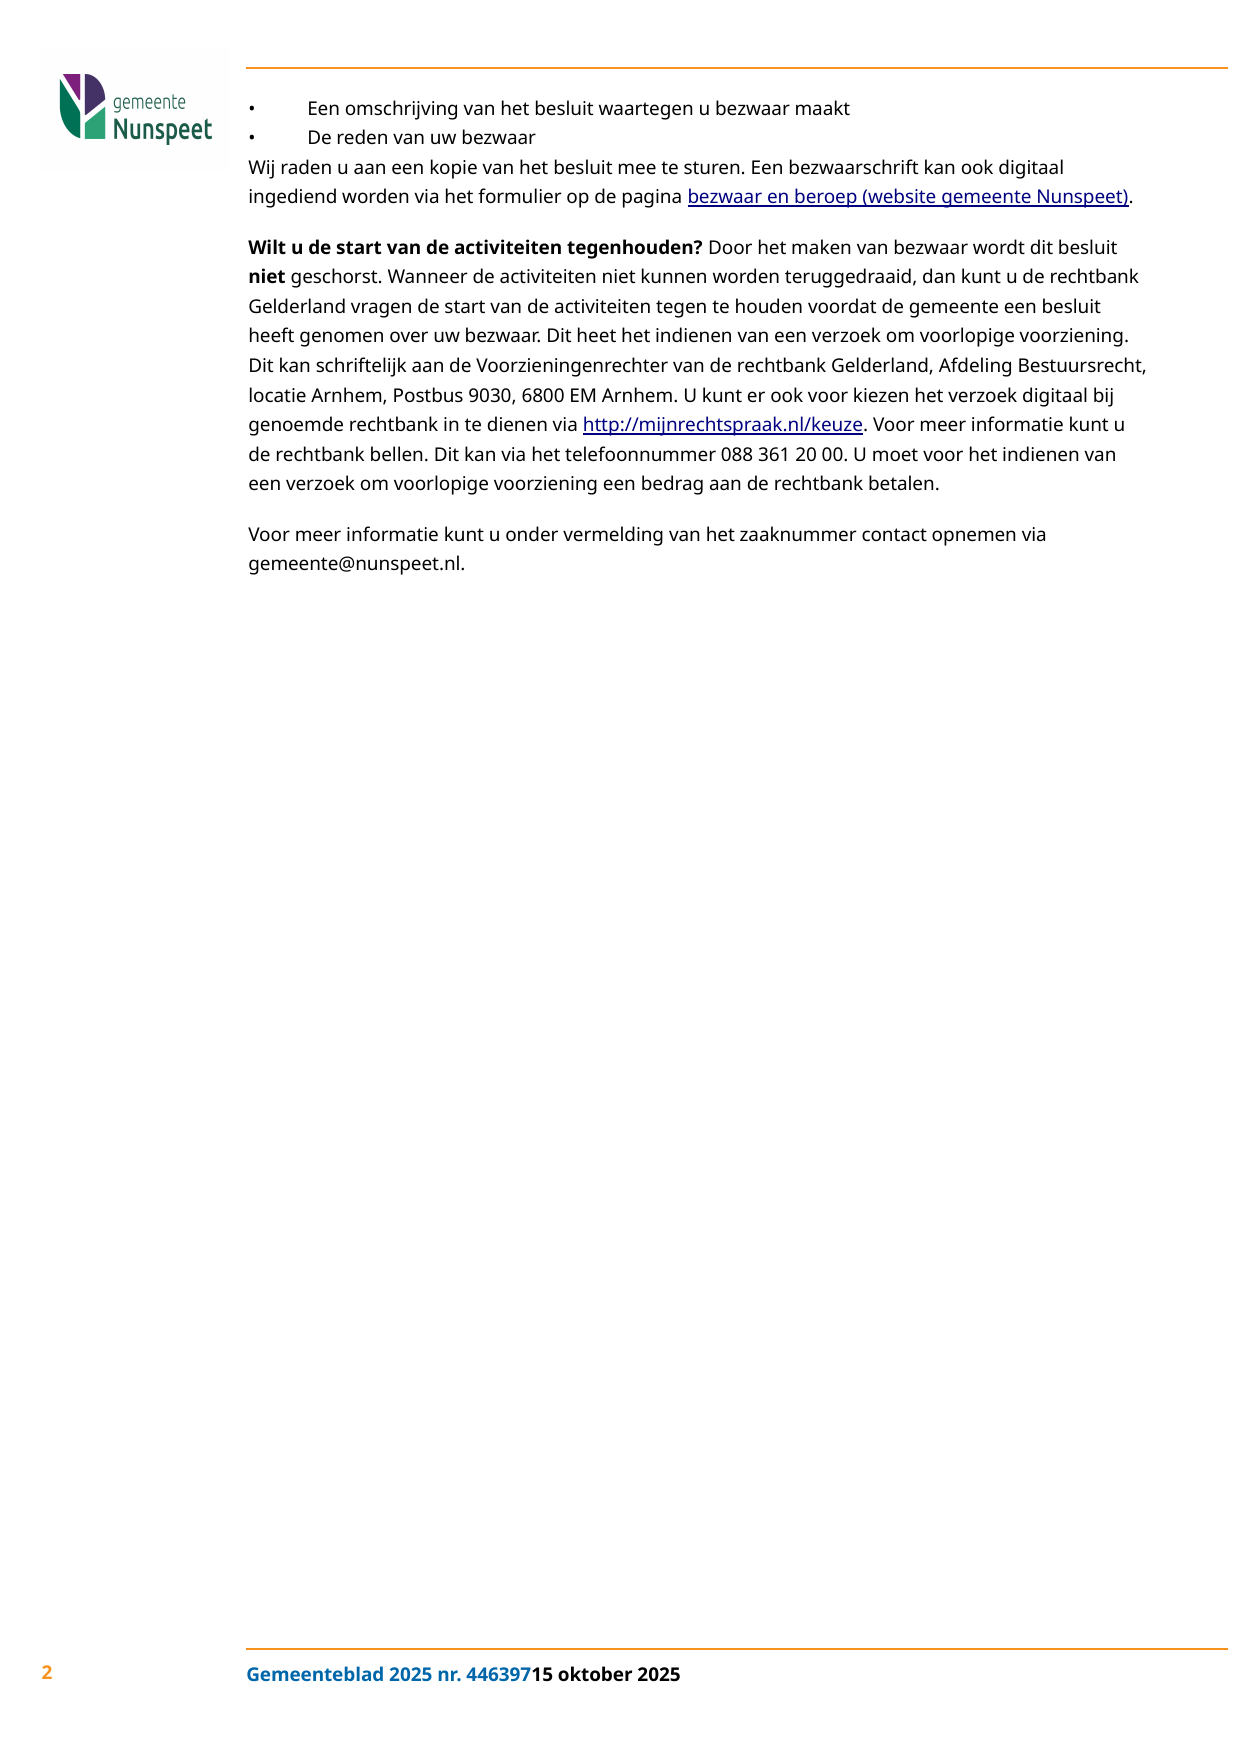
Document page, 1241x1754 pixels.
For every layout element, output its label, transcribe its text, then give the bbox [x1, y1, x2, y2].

list Een omschrijving van het besluit waartegen u bezwaar maakt [248, 95, 1152, 121]
text Wilt u de start van de activiteiten tegenhouden? Door het maken van bezwaar wordt dit besluit niet geschorst. Wanneer de activiteiten niet kunnen worden teruggedraaid, dan kunt u de rechtbank Gelderland vragen de start van de activiteiten tegen te houden voordat de gemeente een besluit heeft genomen over uw bezwaar. Dit heet het indienen van een verzoek om voorlopige voorziening. Dit kan schriftelijk aan de Voorzieningenrechter van de rechtbank Gelderland, Afdeling Bestuursrecht, locatie Arnhem, Postbus 9030, 6800 EM Arnhem. U kunt er ook voor kiezen het verzoek digitaal bij genoemde rechtbank in te dienen via http://mijnrechtspraak.nl/keuze. Voor meer informatie kunt u de rechtbank bellen. Dit kan via het telefoonnummer 088 361 20 00. U moet voor het indienen van een verzoek om voorlopige voorziening een bedrag aan de rechtbank betalen. [248, 234, 1152, 496]
text Voor meer informatie kunt u onder vermelding van het zaaknummer contact opnemen via gemeente@nunspeet.nl. [248, 521, 1152, 576]
picture [41, 47, 231, 172]
list De reden van uw bezwaar [248, 124, 1152, 150]
text Wij raden u aan een kopie van het besluit mee te sturen. Een bezwaarschrift kan ook digitaal ingediend worden via het formulier op de pagina bezwaar en beroep (website gemeente Nunspeet). [248, 154, 1152, 209]
